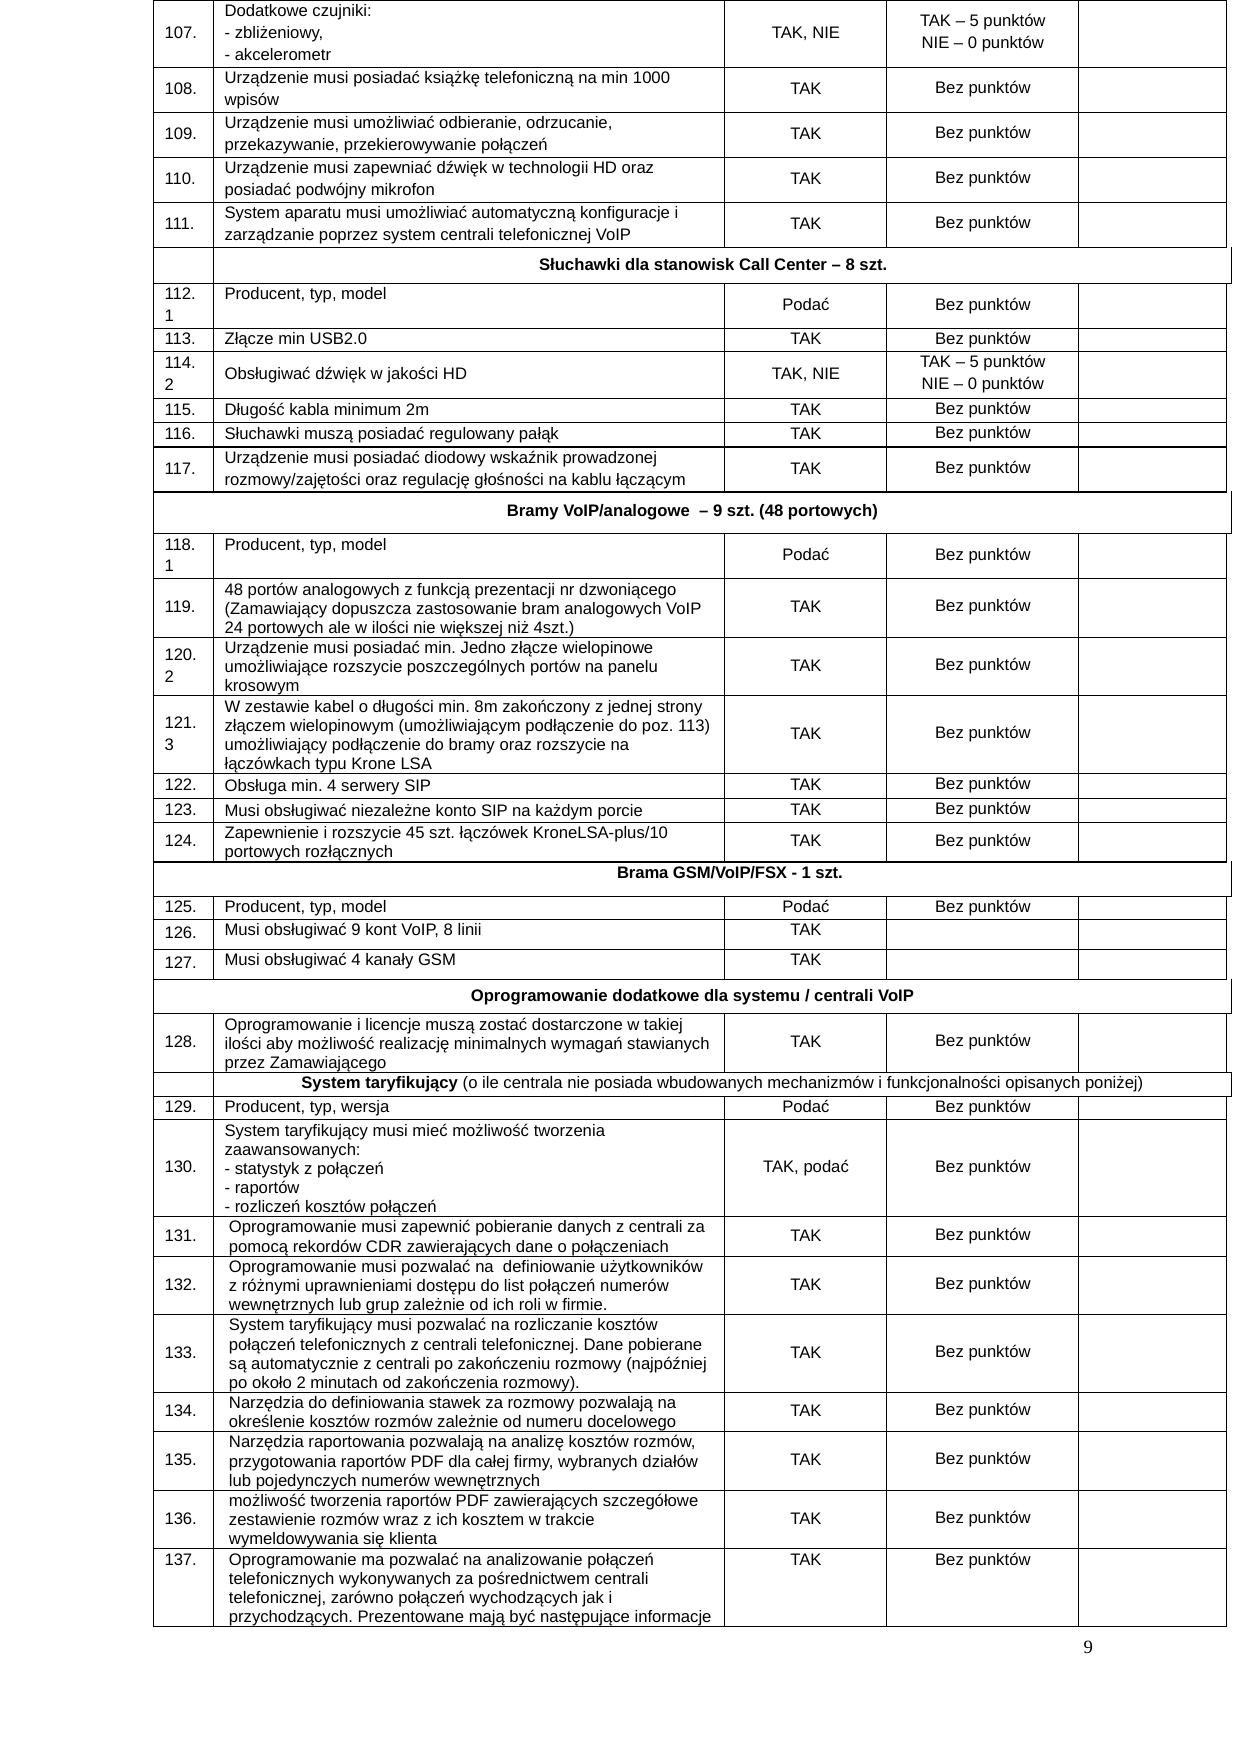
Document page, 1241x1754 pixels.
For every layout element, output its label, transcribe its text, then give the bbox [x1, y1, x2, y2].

table_cell [1079, 68, 1226, 112]
table_cell Bez punktów [887, 534, 1078, 578]
table_cell TAK [725, 950, 886, 978]
table_cell [1227, 1119, 1231, 1216]
table_cell TAK [725, 423, 886, 446]
table_cell Dodatkowe czujniki: - zbliżeniowy, - akcelerometr [214, 1, 724, 67]
table_cell System aparatu musi umożliwiać automatyczną konfiguracje i zarządzanie poprzez system centrali telefonicznej VoIP [214, 203, 724, 247]
table_cell [1079, 113, 1226, 157]
table_cell [887, 920, 1078, 949]
table_cell [1079, 774, 1226, 797]
table_cell Musi obsługiwać niezależne konto SIP na każdym porcie [214, 799, 724, 822]
table_cell Bez punktów [887, 774, 1078, 797]
table_cell TAK [725, 1315, 886, 1392]
table_cell Oprogramowanie musi zapewnić pobieranie danych z centrali za pomocą rekordów CDR zawierających dane o połączeniach [214, 1217, 724, 1256]
table_cell [1227, 578, 1231, 637]
table_cell [1227, 67, 1231, 112]
table_cell [1227, 798, 1231, 822]
table_cell Urządzenie musi posiadać min. Jedno złącze wielopinowe umożliwiające rozszycie poszczególnych portów na panelu krosowym [214, 638, 724, 695]
table_cell [1227, 1256, 1231, 1314]
table_cell [1079, 1432, 1226, 1490]
table_cell Oprogramowanie musi pozwalać na definiowanie użytkowników z różnymi uprawnieniami dostępu do list połączeń numerów wewnętrznych lub grup zależnie od ich roli w firmie. [214, 1257, 724, 1314]
table_cell Długość kabla minimum 2m [214, 399, 724, 422]
table_cell TAK – 5 punktów NIE – 0 punktów [887, 352, 1078, 397]
table_cell Urządzenie musi umożliwiać odbieranie, odrzucanie, przekazywanie, przekierowywanie połączeń [214, 113, 724, 157]
table_cell [1227, 637, 1231, 695]
table_cell TAK [725, 448, 886, 491]
table_cell Obsługa min. 4 serwery SIP [214, 774, 724, 797]
table_cell TAK [725, 1014, 886, 1072]
table_cell [1079, 203, 1226, 247]
table_cell Obsługiwać dźwięk w jakości HD [214, 352, 724, 397]
table_cell Bez punktów [887, 158, 1078, 202]
table_cell [1227, 949, 1231, 978]
table_cell możliwość tworzenia raportów PDF zawierających szczegółowe zestawienie rozmów wraz z ich kosztem w trakcie wymeldowywania się klienta [214, 1491, 724, 1548]
table_cell Producent, typ, model [214, 897, 724, 919]
table_cell W zestawie kabel o długości min. 8m zakończony z jednej strony złączem wielopinowym (umożliwiającym podłączenie do poz. 113) umożliwiający podłączenie do bramy oraz rozszycie na łączówkach typu Krone LSA [214, 696, 724, 773]
table_cell 1 [154, 534, 213, 578]
table_cell [1227, 446, 1231, 491]
table_cell [1079, 579, 1226, 637]
table_cell [1079, 1549, 1226, 1626]
table_cell Narzędzia do definiowania stawek za rozmowy pozwalają na określenie kosztów rozmów zależnie od numeru docelowego [214, 1393, 724, 1431]
table_cell [154, 1315, 213, 1392]
table_cell TAK [725, 399, 886, 422]
table_cell Bez punktów [887, 68, 1078, 112]
table_cell [1079, 1014, 1226, 1072]
table_cell Podać [725, 1097, 886, 1119]
table_cell TAK [725, 68, 886, 112]
table_cell [1227, 351, 1231, 397]
table_cell [1079, 1120, 1226, 1216]
table_cell 48 portów analogowych z funkcją prezentacji nr dzwoniącego (Zamawiający dopuszcza zastosowanie bram analogowych VoIP 24 portowych ale w ilości nie większej niż 4szt.) [214, 579, 724, 637]
table_cell [154, 1097, 213, 1119]
table_cell [1227, 0, 1231, 67]
table_cell [154, 1073, 213, 1096]
table_cell Producent, typ, model [214, 534, 724, 578]
table_cell [154, 1393, 213, 1431]
table_cell [1227, 328, 1231, 351]
table_cell TAK – 5 punktów NIE – 0 punktów [887, 1, 1078, 67]
table_cell [1079, 799, 1226, 822]
table_cell Złącze min USB2.0 [214, 329, 724, 351]
table_cell [1227, 398, 1231, 422]
table_cell 2 [154, 352, 213, 397]
table_cell [1227, 1314, 1231, 1392]
table_cell Bez punktów [887, 329, 1078, 351]
table_cell Bez punktów [887, 823, 1078, 861]
table_cell [1227, 1014, 1231, 1072]
table_cell TAK [725, 1217, 886, 1256]
table_cell Bez punktów [887, 1120, 1078, 1216]
table_cell Oprogramowanie dodatkowe dla systemu / centrali VoIP [154, 979, 1231, 1013]
table_cell Bez punktów [887, 203, 1078, 247]
table_cell Bez punktów [887, 1014, 1078, 1072]
table_cell [1227, 112, 1231, 157]
table_cell [154, 1, 213, 67]
table_cell Bez punktów [887, 897, 1078, 919]
table_cell System taryfikujący (o ile centrala nie posiada wbudowanych mechanizmów i funkcjonalności opisanych poniżej) [214, 1073, 1231, 1096]
table_cell TAK [725, 823, 886, 861]
table_cell Musi obsługiwać 9 kont VoIP, 8 linii [214, 920, 724, 949]
table_cell [1227, 202, 1231, 247]
table_cell Podać [725, 534, 886, 578]
table_cell TAK [725, 774, 886, 797]
table_cell [154, 329, 213, 351]
table_cell [1079, 329, 1226, 351]
table_cell [1227, 897, 1231, 919]
table_cell [154, 423, 213, 446]
table_cell Narzędzia raportowania pozwalają na analizę kosztów rozmów, przygotowania raportów PDF dla całej firmy, wybranych działów lub pojedynczych numerów wewnętrznych [214, 1432, 724, 1490]
table_cell [1227, 534, 1231, 578]
table_cell Bramy VoIP/analogowe – 9 szt. (48 portowych) [154, 491, 1231, 533]
table_cell TAK [725, 113, 886, 157]
table_cell [1227, 284, 1231, 328]
table_cell [1079, 423, 1226, 446]
table_cell [1227, 1490, 1231, 1548]
table_cell [1079, 1, 1226, 67]
table_cell [154, 203, 213, 247]
table_cell Bez punktów [887, 799, 1078, 822]
table_cell TAK [725, 329, 886, 351]
table_cell TAK [725, 1257, 886, 1314]
table_cell Bez punktów [887, 399, 1078, 422]
table_cell Producent, typ, model [214, 284, 724, 328]
table_cell [1079, 950, 1226, 978]
table_cell [1079, 1315, 1226, 1392]
table_cell [1079, 823, 1226, 861]
table_cell Podać [725, 897, 886, 919]
table_cell [154, 950, 213, 978]
table_cell TAK [725, 638, 886, 695]
table_cell [1079, 897, 1226, 919]
table_cell [154, 1120, 213, 1216]
table_cell [154, 774, 213, 797]
table_cell TAK, podać [725, 1120, 886, 1216]
table_cell 3 [154, 696, 213, 773]
table_cell Bez punktów [887, 1257, 1078, 1314]
table_cell [1079, 1393, 1226, 1431]
table_cell TAK [725, 158, 886, 202]
table_cell TAK [725, 799, 886, 822]
table_cell [154, 399, 213, 422]
table_cell Brama GSM/VoIP/FSX - 1 szt. [154, 861, 1231, 896]
table_cell Słuchawki muszą posiadać regulowany pałąk [214, 423, 724, 446]
table_cell [1079, 1257, 1226, 1314]
table_cell [154, 897, 213, 919]
table_cell Bez punktów [887, 448, 1078, 491]
table_cell [154, 1549, 213, 1626]
table_cell Bez punktów [887, 1432, 1078, 1490]
table_cell [154, 448, 213, 491]
table_cell Urządzenie musi posiadać diodowy wskaźnik prowadzonej rozmowy/zajętości oraz regulację głośności na kablu łączącym [214, 448, 724, 491]
table_cell Bez punktów [887, 1217, 1078, 1256]
table_cell [154, 823, 213, 861]
table_cell Słuchawki dla stanowisk Call Center – 8 szt. [214, 247, 1231, 283]
table_cell Oprogramowanie i licencje muszą zostać dostarczone w takiej ilości aby możliwość realizację minimalnych wymagań stawianych przez Zamawiającego [214, 1014, 724, 1072]
table_cell [1227, 422, 1231, 446]
table_cell TAK [725, 579, 886, 637]
table_cell [154, 68, 213, 112]
table_cell [1227, 1431, 1231, 1490]
table_cell [154, 1014, 213, 1072]
table_cell [1227, 1216, 1231, 1256]
table_cell [887, 950, 1078, 978]
table_cell [1227, 773, 1231, 797]
table_cell [154, 158, 213, 202]
table_cell Urządzenie musi zapewniać dźwięk w technologii HD oraz posiadać podwójny mikrofon [214, 158, 724, 202]
table_cell [154, 248, 213, 283]
table_cell TAK [725, 203, 886, 247]
table_cell Bez punktów [887, 423, 1078, 446]
table_cell Bez punktów [887, 1549, 1078, 1626]
table_cell [1227, 1392, 1231, 1431]
table_cell [1079, 920, 1226, 949]
table_cell [1079, 1097, 1226, 1119]
table_cell Bez punktów [887, 1393, 1078, 1431]
table_cell [1227, 157, 1231, 202]
table_cell [154, 920, 213, 949]
table_cell [1079, 534, 1226, 578]
table_cell [154, 113, 213, 157]
table_cell [1227, 919, 1231, 949]
table_cell [1227, 822, 1231, 861]
table_cell TAK [725, 1549, 886, 1626]
table_cell [1079, 1217, 1226, 1256]
table_cell [154, 799, 213, 822]
table_cell Bez punktów [887, 1315, 1078, 1392]
table_cell [1079, 638, 1226, 695]
table_cell [1227, 1548, 1231, 1626]
table_cell Bez punktów [887, 113, 1078, 157]
table_cell [154, 1217, 213, 1256]
table_cell [1079, 284, 1226, 328]
table_cell [154, 1432, 213, 1490]
table_cell [1079, 158, 1226, 202]
table_cell [154, 1257, 213, 1314]
table_cell TAK [725, 1491, 886, 1548]
table_cell Bez punktów [887, 638, 1078, 695]
table_cell Bez punktów [887, 1491, 1078, 1548]
table_cell System taryfikujący musi pozwalać na rozliczanie kosztów połączeń telefonicznych z centrali telefonicznej. Dane pobierane są automatycznie z centrali po zakończeniu rozmowy (najpóźniej po około 2 minutach od zakończenia rozmowy). [214, 1315, 724, 1392]
table_cell [1227, 695, 1231, 773]
table_cell [1079, 1491, 1226, 1548]
table_cell Zapewnienie i rozszycie 45 szt. łączówek KroneLSA-plus/10 portowych rozłącznych [214, 823, 724, 861]
table_cell [1079, 696, 1226, 773]
table_cell [1227, 1097, 1231, 1119]
table_cell Producent, typ, wersja [214, 1097, 724, 1119]
table_cell Bez punktów [887, 1097, 1078, 1119]
table_cell [154, 1491, 213, 1548]
table_cell [1079, 448, 1226, 491]
table_cell TAK, NIE [725, 1, 886, 67]
table_cell Oprogramowanie ma pozwalać na analizowanie połączeń telefonicznych wykonywanych za pośrednictwem centrali telefonicznej, zarówno połączeń wychodzących jak i przychodzących. Prezentowane mają być następujące informacje [214, 1549, 724, 1626]
table_cell TAK [725, 1432, 886, 1490]
table_cell 1 [154, 284, 213, 328]
table_cell Bez punktów [887, 696, 1078, 773]
table_cell 2 [154, 638, 213, 695]
table_cell TAK, NIE [725, 352, 886, 397]
table_cell TAK [725, 920, 886, 949]
table_cell [1079, 399, 1226, 422]
table_cell [154, 579, 213, 637]
table_cell Bez punktów [887, 284, 1078, 328]
table_cell Bez punktów [887, 579, 1078, 637]
table_cell Urządzenie musi posiadać książkę telefoniczną na min 1000 wpisów [214, 68, 724, 112]
table_cell TAK [725, 1393, 886, 1431]
table_cell Musi obsługiwać 4 kanały GSM [214, 950, 724, 978]
table_cell TAK [725, 696, 886, 773]
table_cell Podać [725, 284, 886, 328]
table_cell [1079, 352, 1226, 397]
table_cell System taryfikujący musi mieć możliwość tworzenia zaawansowanych: - statystyk z połączeń - raportów - rozliczeń kosztów połączeń [214, 1120, 724, 1216]
